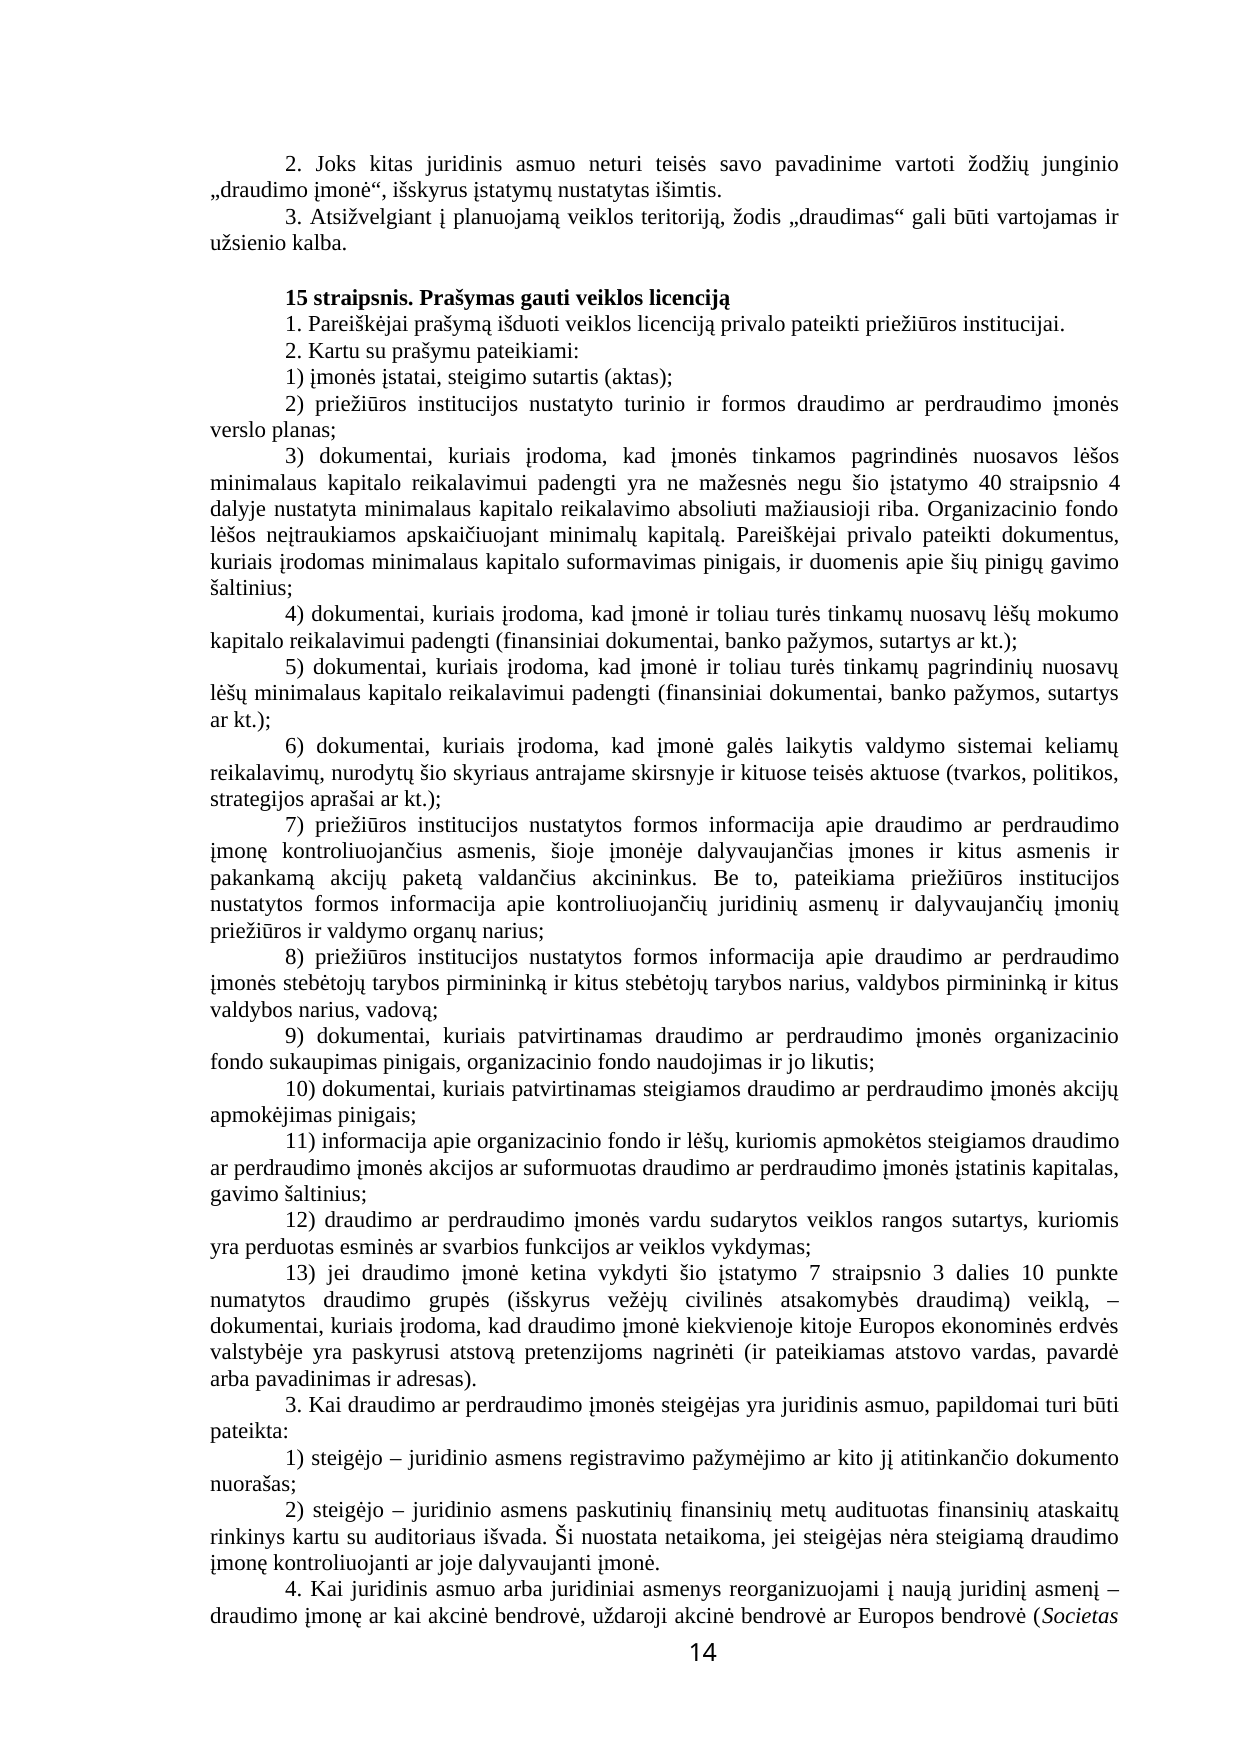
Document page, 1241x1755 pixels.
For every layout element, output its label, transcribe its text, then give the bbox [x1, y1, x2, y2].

text 2) priežiūros institucijos nustatyto turinio ir formos draudimo ar perdraudimo įmonės verslo planas; [210, 389, 1120, 442]
text 3. Atsižvelgiant į planuojamą veiklos teritoriją, žodis „draudimas“ gali būti vartojamas ir užsienio kalba. [210, 203, 1120, 255]
text 12) draudimo ar perdraudimo įmonės vardu sudarytos veiklos rangos sutartys, kuriomis yra perduotas esminės ar svarbios funkcijos ar veiklos vykdymas; [210, 1207, 1120, 1259]
text 4) dokumentai, kuriais įrodoma, kad įmonė ir toliau turės tinkamų nuosavų lėšų mokumo kapitalo reikalavimui padengti (finansiniai dokumentai, banko pažymos, sutartys ar kt.); [210, 600, 1120, 653]
text 13) jei draudimo įmonė ketina vykdyti šio įstatymo 7 straipsnio 3 dalies 10 punkte numatytos draudimo grupės (išskyrus vežėjų civilinės atsakomybės draudimą) veiklą, – dokumentai, kuriais įrodoma, kad draudimo įmonė kiekvienoje kitoje Europos ekonominės erdvės valstybėje yra paskyrusi atstovą pretenzijoms nagrinėti (ir pateikiamas atstovo vardas, pavardė arba pavadinimas ir adresas). [210, 1259, 1120, 1391]
text 3. Kai draudimo ar perdraudimo įmonės steigėjas yra juridinis asmuo, papildomai turi būti pateikta: [210, 1391, 1120, 1444]
text 9) dokumentai, kuriais patvirtinamas draudimo ar perdraudimo įmonės organizacinio fondo sukaupimas pinigais, organizacinio fondo naudojimas ir jo likutis; [210, 1022, 1120, 1075]
text 10) dokumentai, kuriais patvirtinamas steigiamos draudimo ar perdraudimo įmonės akcijų apmokėjimas pinigais; [210, 1075, 1120, 1127]
text 7) priežiūros institucijos nustatytos formos informacija apie draudimo ar perdraudimo įmonę kontroliuojančius asmenis, šioje įmonėje dalyvaujančias įmones ir kitus asmenis ir pakankamą akcijų paketą valdančius akcininkus. Be to, pateikiama priežiūros institucijos nustatytos formos informacija apie kontroliuojančių juridinių asmenų ir dalyvaujančių įmonių priežiūros ir valdymo organų narius; [210, 811, 1120, 943]
text 5) dokumentai, kuriais įrodoma, kad įmonė ir toliau turės tinkamų pagrindinių nuosavų lėšų minimalaus kapitalo reikalavimui padengti (finansiniai dokumentai, banko pažymos, sutartys ar kt.); [210, 653, 1120, 732]
text 1. Pareiškėjai prašymą išduoti veiklos licenciją privalo pateikti priežiūros institucijai. [210, 311, 1120, 337]
text 3) dokumentai, kuriais įrodoma, kad įmonės tinkamos pagrindinės nuosavos lėšos minimalaus kapitalo reikalavimui padengti yra ne mažesnės negu šio įstatymo 40 straipsnio 4 dalyje nustatyta minimalaus kapitalo reikalavimo absoliuti mažiausioji riba. Organizacinio fondo lėšos neįtraukiamos apskaičiuojant minimalų kapitalą. Pareiškėjai privalo pateikti dokumentus, kuriais įrodomas minimalaus kapitalo suformavimas pinigais, ir duomenis apie šių pinigų gavimo šaltinius; [210, 442, 1120, 600]
text 8) priežiūros institucijos nustatytos formos informacija apie draudimo ar perdraudimo įmonės stebėtojų tarybos pirmininką ir kitus stebėtojų tarybos narius, valdybos pirmininką ir kitus valdybos narius, vadovą; [210, 943, 1120, 1022]
text 15 straipsnis. Prašymas gauti veiklos licenciją [210, 284, 1120, 311]
text 6) dokumentai, kuriais įrodoma, kad įmonė galės laikytis valdymo sistemai keliamų reikalavimų, nurodytų šio skyriaus antrajame skirsnyje ir kituose teisės aktuose (tvarkos, politikos, strategijos aprašai ar kt.); [210, 732, 1120, 811]
text 1) steigėjo – juridinio asmens registravimo pažymėjimo ar kito jį atitinkančio dokumento nuorašas; [210, 1444, 1120, 1496]
text 4. Kai juridinis asmuo arba juridiniai asmenys reorganizuojami į naują juridinį asmenį – draudimo įmonę ar kai akcinė bendrovė, uždaroji akcinė bendrovė ar Europos bendrovė (Societas [210, 1576, 1120, 1628]
text 11) informacija apie organizacinio fondo ir lėšų, kuriomis apmokėtos steigiamos draudimo ar perdraudimo įmonės akcijos ar suformuotas draudimo ar perdraudimo įmonės įstatinis kapitalas, gavimo šaltinius; [210, 1127, 1120, 1207]
text 2) steigėjo – juridinio asmens paskutinių finansinių metų audituotas finansinių ataskaitų rinkinys kartu su auditoriaus išvada. Ši nuostata netaikoma, jei steigėjas nėra steigiamą draudimo įmonę kontroliuojanti ar joje dalyvaujanti įmonė. [210, 1496, 1120, 1576]
text 2. Kartu su prašymu pateikiami: [210, 337, 1120, 363]
text 1) įmonės įstatai, steigimo sutartis (aktas); [210, 363, 1120, 389]
text 2. Joks kitas juridinis asmuo neturi teisės savo pavadinime vartoti žodžių junginio „draudimo įmonė“, išskyrus įstatymų nustatytas išimtis. [210, 150, 1120, 203]
